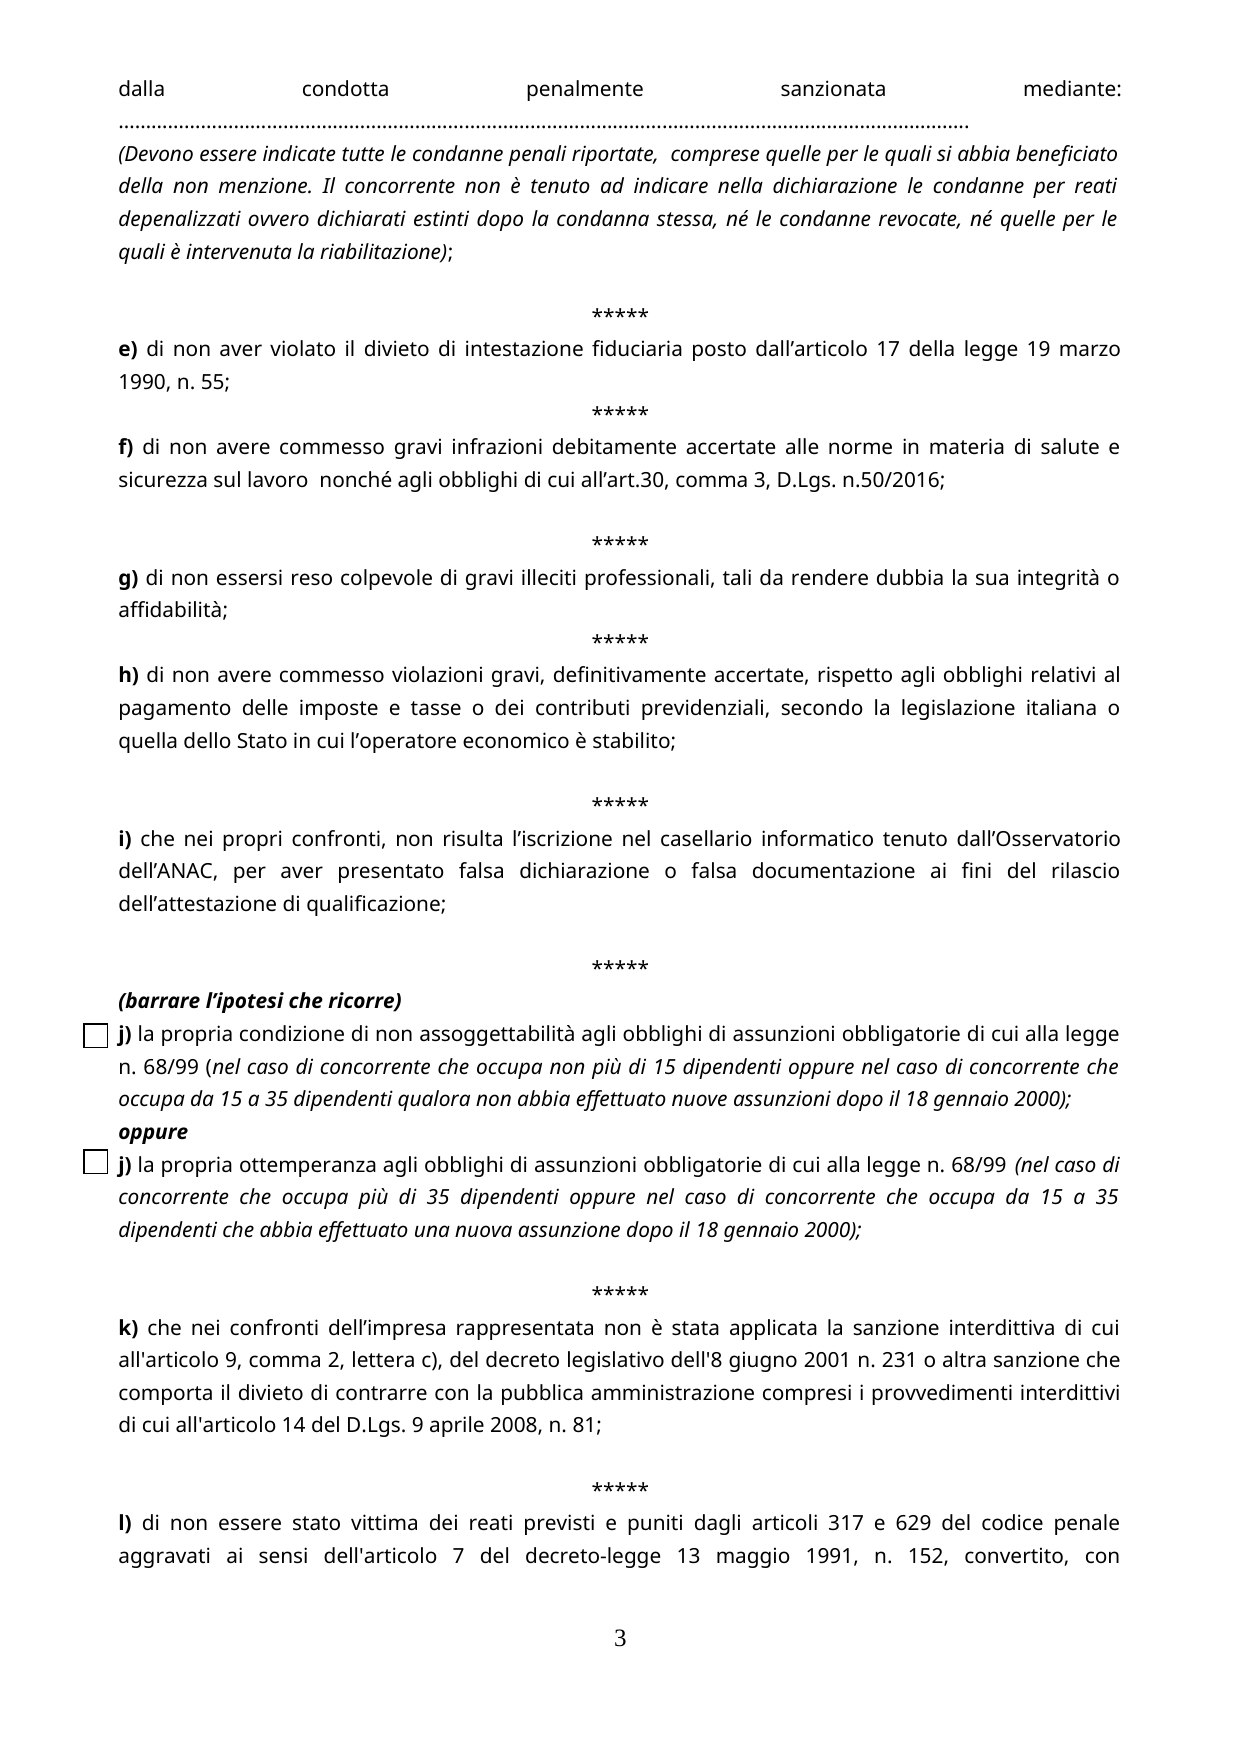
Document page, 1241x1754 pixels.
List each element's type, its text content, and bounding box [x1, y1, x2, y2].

text ***** [118, 628, 1122, 656]
text ***** [118, 791, 1122, 819]
text f) di non avere commesso gravi infrazioni debitamente accertate alle norme in materia di salute e sicurezza sul lavoro nonché agli obblighi di cui all’art.30, comma 3, D.Lgs. n.50/2016; [118, 432, 1122, 493]
text (Devono essere indicate tutte le condanne penali riportate, comprese quelle per le quali si abbia beneficiato della non menzione. Il concorrente non è tenuto ad indicare nella dichiarazione le condanne per reati depenalizzati ovvero dichiarati estinti dopo la condanna stessa, né le condanne revocate, né quelle per le quali è intervenuta la riabilitazione); [118, 139, 1122, 265]
text i) che nei propri confronti, non risulta l’iscrizione nel casellario informatico tenuto dall’Osservatorio dell’ANAC, per aver presentato falsa dichiarazione o falsa documentazione ai fini del rilascio dell’attestazione di qualificazione; [118, 824, 1122, 917]
text g) di non essersi reso colpevole di gravi illeciti professionali, tali da rendere dubbia la sua integrità o affidabilità; [118, 563, 1122, 624]
text k) che nei confronti dell’impresa rappresentata non è stata applicata la sanzione interdittiva di cui all'articolo 9, comma 2, lettera c), del decreto legislativo dell'8 giugno 2001 n. 231 o altra sanzione che comporta il divieto di contrarre con la pubblica amministrazione compresi i provvedimenti interdittivi di cui all'articolo 14 del D.Lgs. 9 aprile 2008, n. 81; [118, 1313, 1122, 1439]
text l) di non essere stato vittima dei reati previsti e puniti dagli articoli 317 e 629 del codice penale aggravati ai sensi dell'articolo 7 del decreto-legge 13 maggio 1991, n. 152, convertito, con [118, 1508, 1122, 1569]
text j) la propria ottemperanza agli obblighi di assunzioni obbligatorie di cui alla legge n. 68/99 (nel caso di concorrente che occupa più di 35 dipendenti oppure nel caso di concorrente che occupa da 15 a 35 dipendenti che abbia effettuato una nuova assunzione dopo il 18 gennaio 2000); [118, 1150, 1122, 1243]
text ***** [118, 1476, 1122, 1504]
text h) di non avere commesso violazioni gravi, definitivamente accertate, rispetto agli obblighi relativi al pagamento delle imposte e tasse o dei contributi previdenziali, secondo la legislazione italiana o quella dello Stato in cui l’operatore economico è stabilito; [118, 661, 1122, 754]
text e) di non aver violato il divieto di intestazione fiduciaria posto dall’articolo 17 della legge 19 marzo 1990, n. 55; [118, 334, 1122, 396]
text j) la propria condizione di non assoggettabilità agli obblighi di assunzioni obbligatorie di cui alla legge n. 68/99 (nel caso di concorrente che occupa non più di 15 dipendenti oppure nel caso di concorrente che occupa da 15 a 35 dipendenti qualora non abbia effettuato nuove assunzioni dopo il 18 gennaio 2000); [118, 1019, 1122, 1113]
text ***** [118, 400, 1122, 428]
text (barrare l’ipotesi che ricorre) [118, 987, 1122, 1015]
text ***** [118, 530, 1122, 559]
text ***** [118, 1280, 1122, 1308]
text oppure [118, 1117, 1122, 1146]
text dalla condotta penalmente sanzionata mediante:……………………………………………………………………………………………………………………………………….. [118, 74, 1122, 135]
text ***** [118, 302, 1122, 330]
text ***** [118, 954, 1122, 982]
